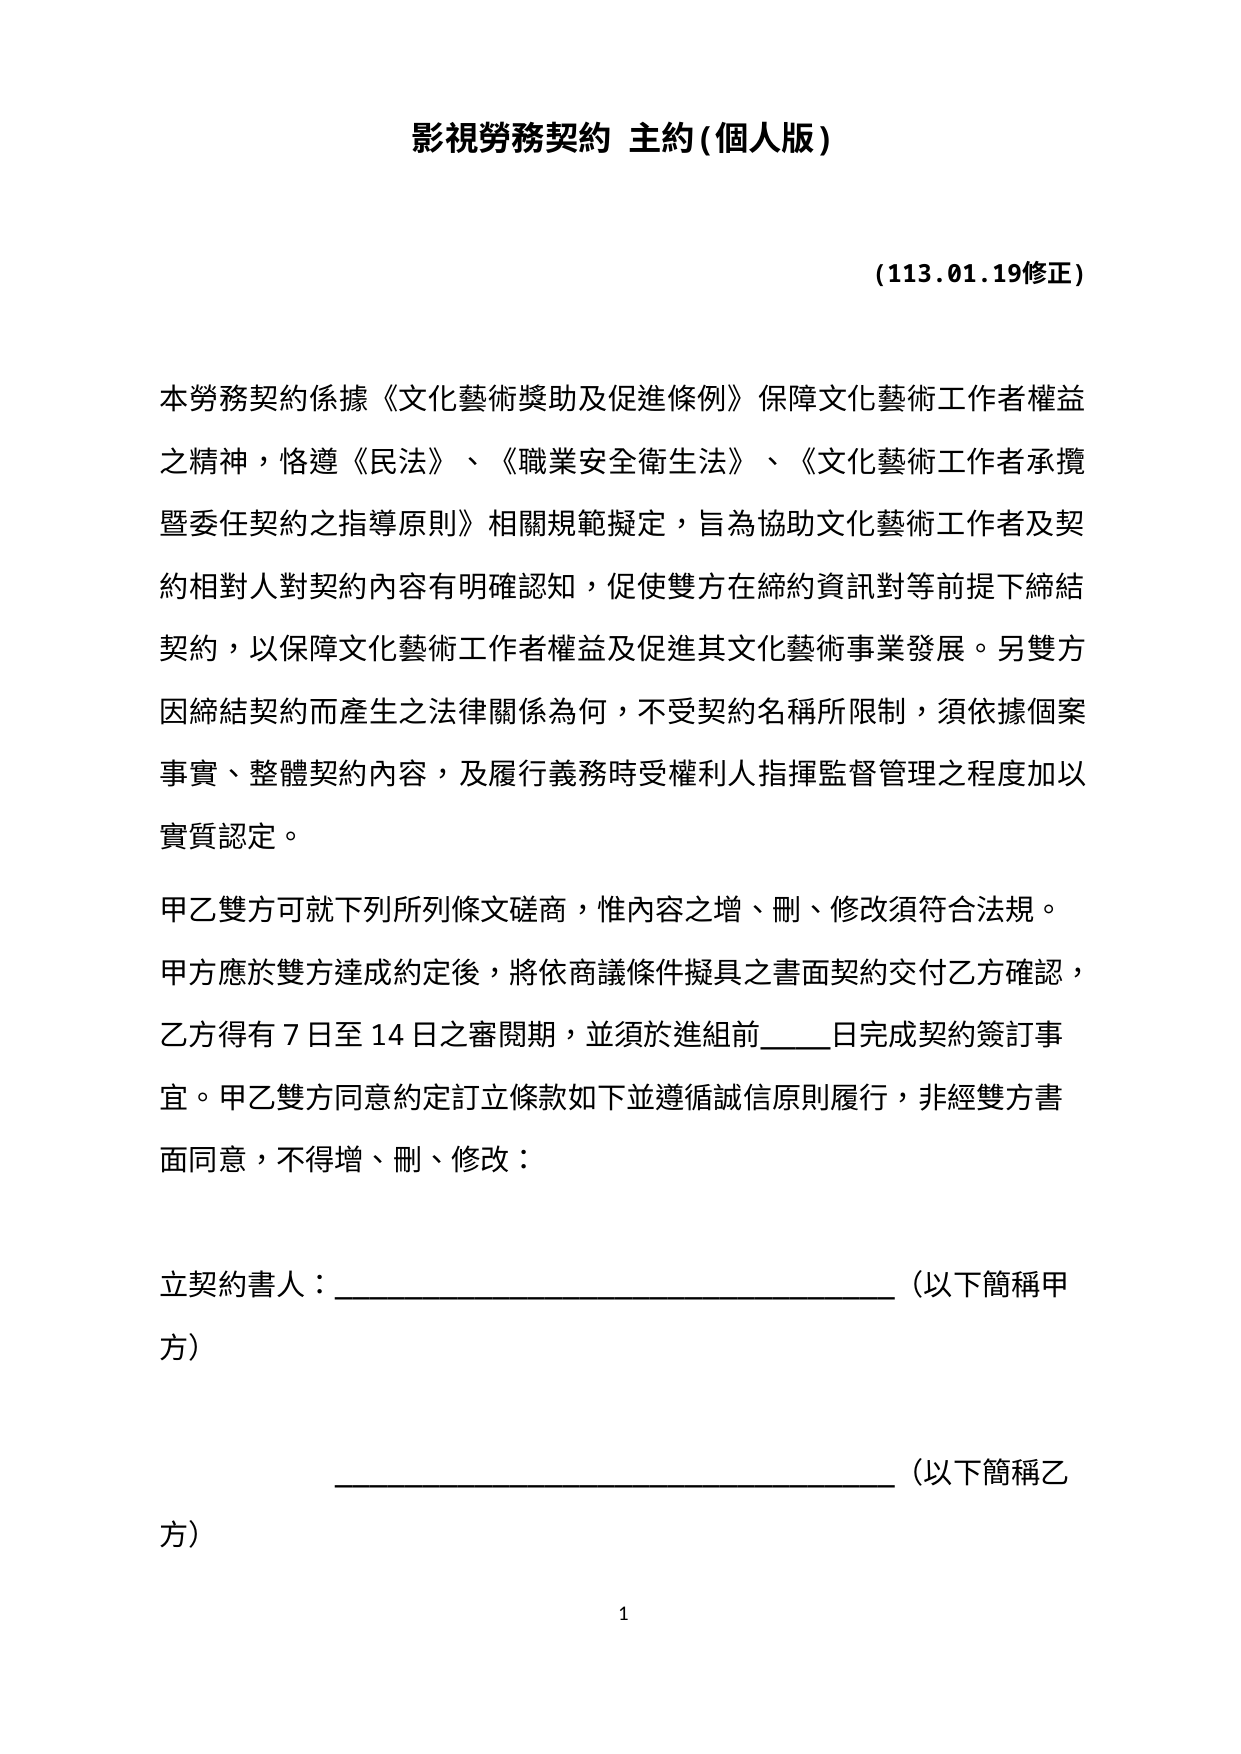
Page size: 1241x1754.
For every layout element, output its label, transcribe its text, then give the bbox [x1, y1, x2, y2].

text 影視勞務契約 主約(個人版) [159, 94, 1087, 157]
text 本勞務契約係據《文化藝術獎助及促進條例》保障文化藝術工作者權益之精神，恪遵《民法》、《職業安全衛生法》、《文化藝術工作者承攬暨委任契約之指導原則》相關規範擬定，旨為協助文化藝術工作者及契約相對人對契約內容有明確認知，促使雙方在締約資訊對等前提下締結契約，以保障文化藝術工作者權益及促進其文化藝術事業發展。另雙方因締結契約而產生之法律關係為何，不受契約名稱所限制，須依據個案事實、整體契約內容，及履行義務時受權利人指揮監督管理之程度加以實質認定。 [159, 355, 1087, 855]
text 立契約書人：________________________________（以下簡稱甲方） [159, 1241, 1087, 1366]
text (113.01.19修正) [159, 230, 1087, 293]
text 甲乙雙方可就下列所列條文磋商，惟內容之增、刪、修改須符合法規。甲方應於雙方達成約定後，將依商議條件擬具之書面契約交付乙方確認，乙方得有7日至14日之審閱期，並須於進組前____日完成契約簽訂事宜。甲乙雙方同意約定訂立條款如下並遵循誠信原則履行，非經雙方書面同意，不得增、刪、修改： [159, 866, 1087, 1179]
text ________________________________（以下簡稱乙方） [159, 1429, 1087, 1554]
